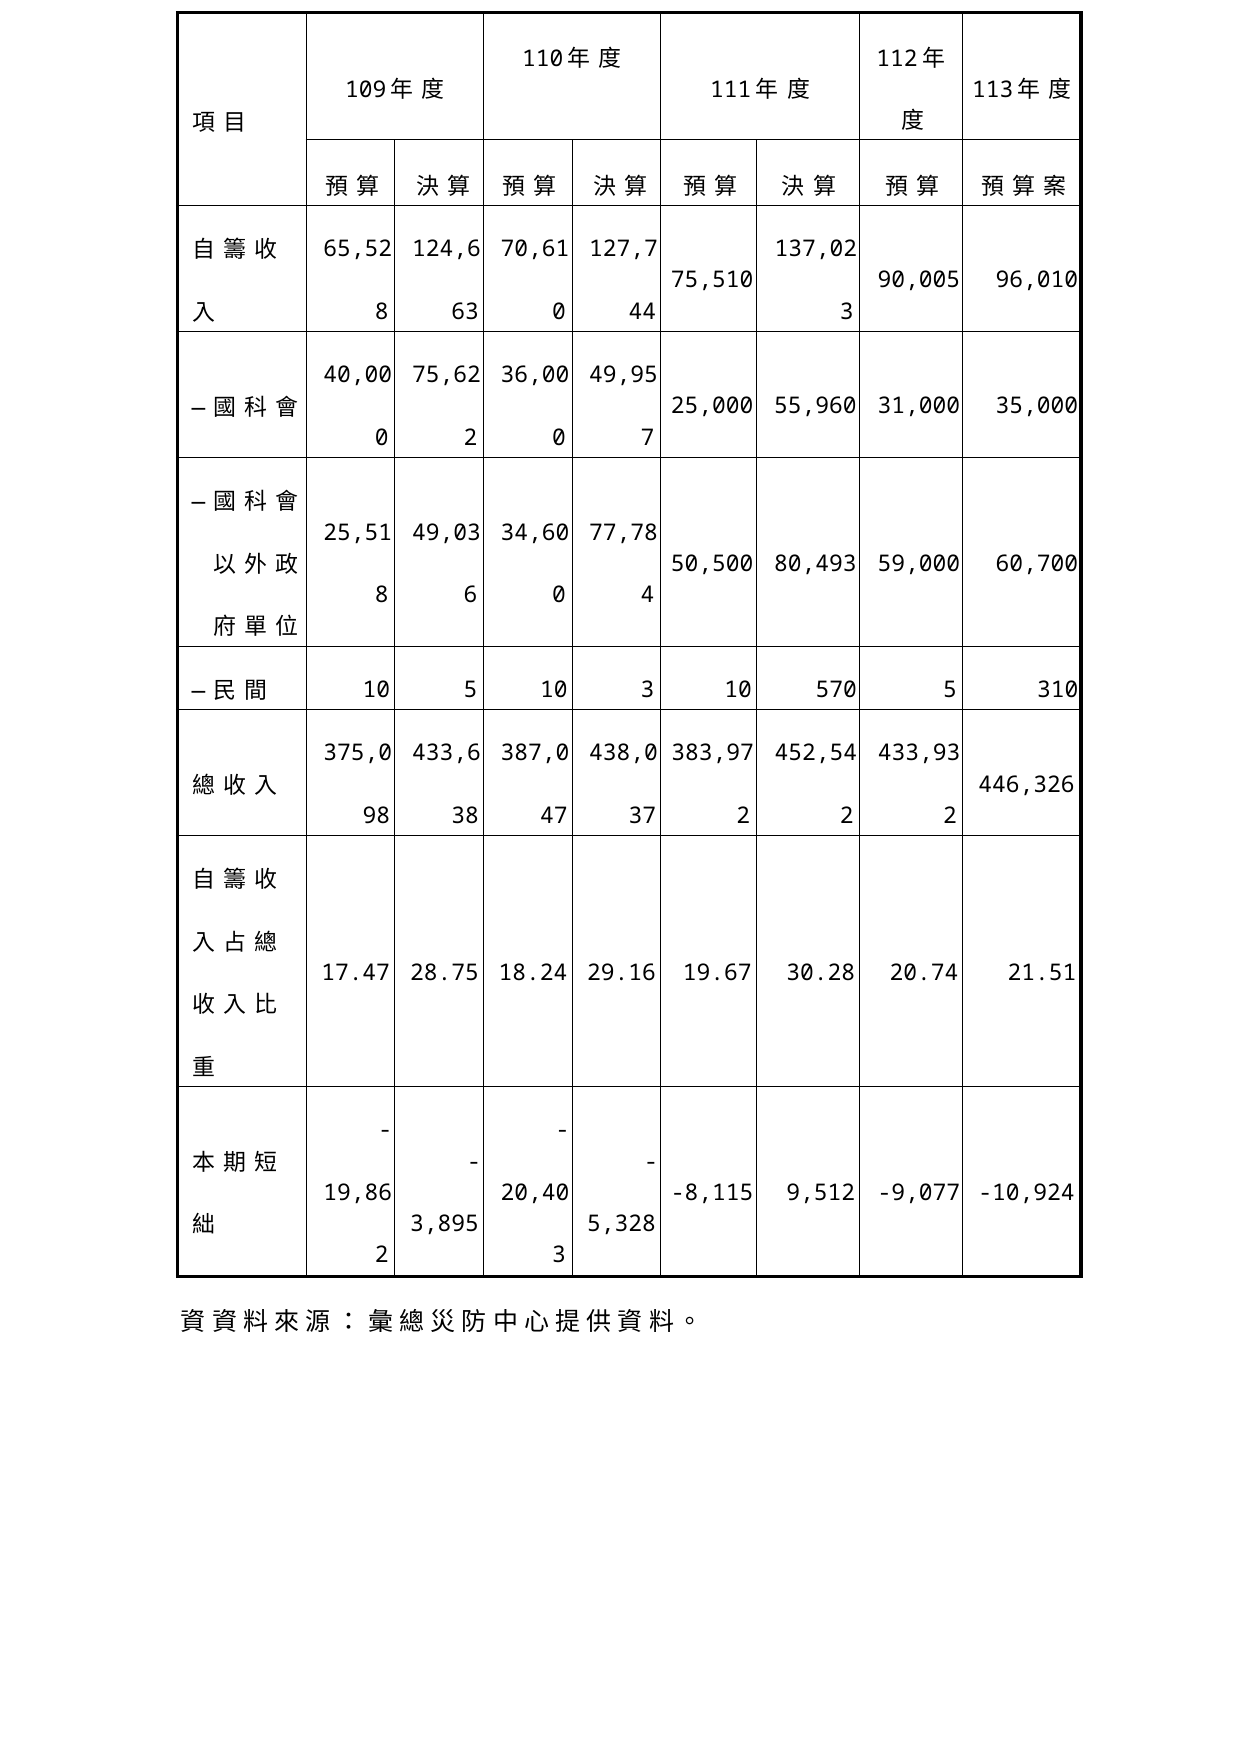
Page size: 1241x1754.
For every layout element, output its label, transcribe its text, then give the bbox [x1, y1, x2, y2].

table_cell -5,328 [573, 1087, 660, 1275]
table_cell -20,403 [484, 1087, 572, 1275]
table_cell 49,957 [573, 332, 660, 457]
table_cell 9,512 [757, 1087, 859, 1275]
table_cell —國科會 [179, 332, 306, 457]
table_cell 75,510 [661, 206, 756, 331]
table_cell 433,932 [860, 710, 962, 835]
table_cell 10 [307, 647, 394, 709]
table_cell -10,924 [963, 1087, 1079, 1275]
table_cell 決算 [395, 140, 483, 205]
table_cell 55,960 [757, 332, 859, 457]
table_cell 30.28 [757, 836, 859, 1086]
table_cell 383,972 [661, 710, 756, 835]
table_cell 21.51 [963, 836, 1079, 1086]
table_cell 28.75 [395, 836, 483, 1086]
table_header 110年度 [484, 14, 660, 139]
table_cell 446,326 [963, 710, 1079, 835]
table_cell 90,005 [860, 206, 962, 331]
table_cell -3,895 [395, 1087, 483, 1275]
table_cell 10 [661, 647, 756, 709]
table_cell 438,037 [573, 710, 660, 835]
table_cell 570 [757, 647, 859, 709]
table_header 111年度 [661, 14, 859, 139]
table_cell 31,000 [860, 332, 962, 457]
table_cell 452,542 [757, 710, 859, 835]
table_cell 65,528 [307, 206, 394, 331]
table_cell 80,493 [757, 458, 859, 646]
table_cell 96,010 [963, 206, 1079, 331]
table_cell 387,047 [484, 710, 572, 835]
table_cell -9,077 [860, 1087, 962, 1275]
table_cell 77,784 [573, 458, 660, 646]
table_cell 34,600 [484, 458, 572, 646]
table_cell 總收入 [179, 710, 306, 835]
text 資資料來源：彙總災防中心提供資料。 [172, 1278, 1063, 1340]
table_cell 預算 [860, 140, 962, 205]
table_cell 自籌收入 [179, 206, 306, 331]
table_cell 預算 [307, 140, 394, 205]
table_cell 17.47 [307, 836, 394, 1086]
table_cell 5 [395, 647, 483, 709]
table_cell 127,744 [573, 206, 660, 331]
table_cell 3 [573, 647, 660, 709]
table_cell -8,115 [661, 1087, 756, 1275]
table_cell 40,000 [307, 332, 394, 457]
table_cell 49,036 [395, 458, 483, 646]
table_cell 60,700 [963, 458, 1079, 646]
table_cell —國科會以外政府單位 [179, 458, 306, 646]
table_cell 124,663 [395, 206, 483, 331]
table_cell 決算 [757, 140, 859, 205]
table_header 項目 [179, 14, 306, 205]
table_cell —民間 [179, 647, 306, 709]
table_cell 70,610 [484, 206, 572, 331]
table_cell 預算案 [963, 140, 1079, 205]
table_cell 預算 [484, 140, 572, 205]
table_cell 50,500 [661, 458, 756, 646]
table_cell 19.67 [661, 836, 756, 1086]
table_cell 310 [963, 647, 1079, 709]
table_cell 5 [860, 647, 962, 709]
table_cell 10 [484, 647, 572, 709]
table_cell 59,000 [860, 458, 962, 646]
table_cell 433,638 [395, 710, 483, 835]
table_cell 25,000 [661, 332, 756, 457]
table_cell 25,518 [307, 458, 394, 646]
table_header 112年度 [860, 14, 962, 139]
table_header 109年度 [307, 14, 483, 139]
table_cell 本期短絀 [179, 1087, 306, 1275]
table_header 113年度 [963, 14, 1079, 139]
table_cell 20.74 [860, 836, 962, 1086]
table_cell 75,622 [395, 332, 483, 457]
table_cell 29.16 [573, 836, 660, 1086]
table_cell 36,000 [484, 332, 572, 457]
table_cell 375,098 [307, 710, 394, 835]
table_cell 自籌收入占總收入比重 [179, 836, 306, 1086]
table_cell 35,000 [963, 332, 1079, 457]
table_cell 預算 [661, 140, 756, 205]
table_cell 決算 [573, 140, 660, 205]
table_cell 18.24 [484, 836, 572, 1086]
table_cell -19,862 [307, 1087, 394, 1275]
table_cell 137,023 [757, 206, 859, 331]
